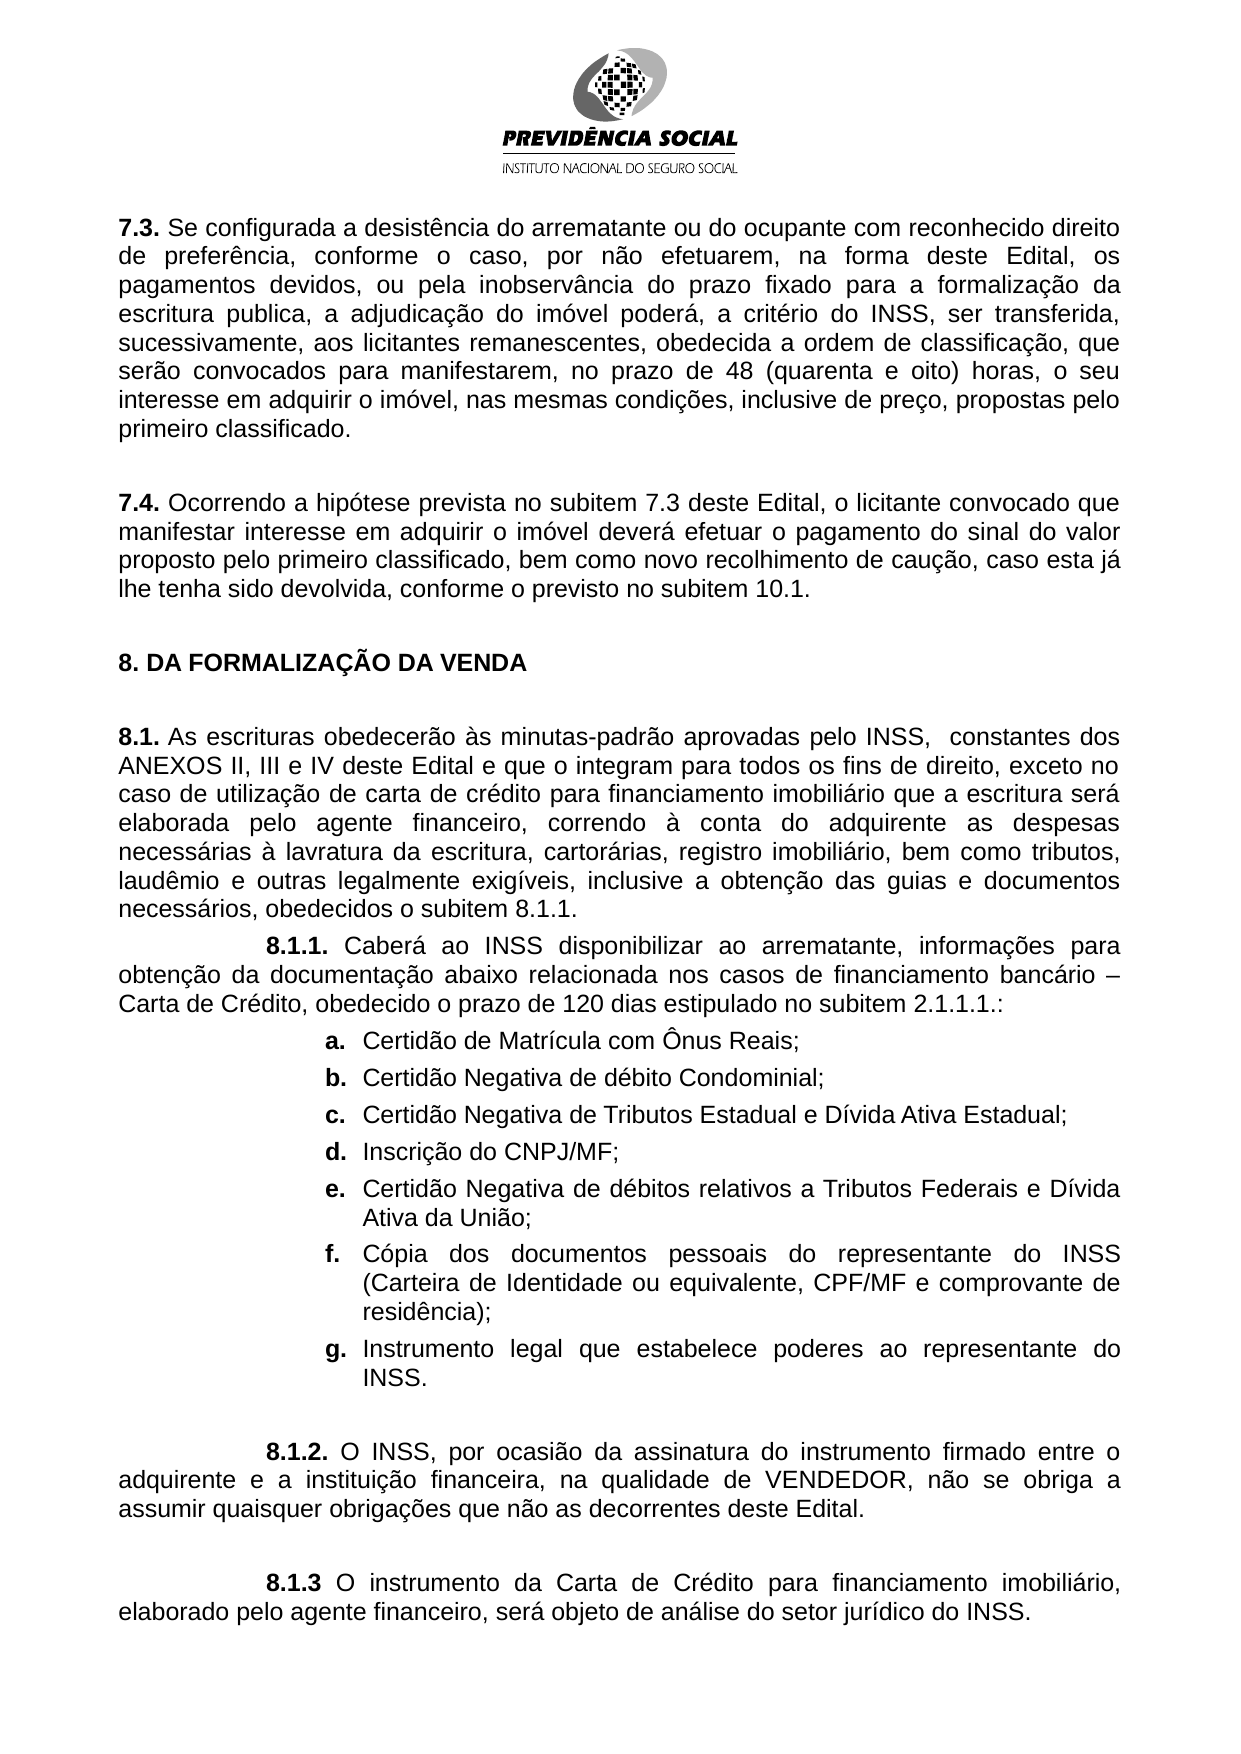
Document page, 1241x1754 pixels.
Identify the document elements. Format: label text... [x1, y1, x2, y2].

text 8.1.2. O INSS, por ocasião da assinatura do instrumento firmado entre o adquirente e a instituição financeira, na qualidade de VENDEDOR, não se obriga a assumir quaisquer obrigações que não as decorrentes deste Edital. [118, 1437, 1122, 1523]
list Instrumento legal que estabelece poderes ao representante do INSS. [325, 1334, 1122, 1391]
list Certidão de Matrícula com Ônus Reais; [325, 1026, 1122, 1054]
text 7.4. Ocorrendo a hipótese prevista no subitem 7.3 deste Edital, o licitante convocado que manifestar interesse em adquirir o imóvel deverá efetuar o pagamento do sinal do valor proposto pelo primeiro classificado, bem como novo recolhimento de caução, caso esta já lhe tenha sido devolvida, conforme o previsto no subitem 10.1. [118, 488, 1122, 603]
text 7.3. Se configurada a desistência do arrematante ou do ocupante com reconhecido direito de preferência, conforme o caso, por não efetuarem, na forma deste Edital, os pagamentos devidos, ou pela inobservância do prazo fixado para a formalização da escritura publica, a adjudicação do imóvel poderá, a critério do INSS, ser transferida, sucessivamente, aos licitantes remanescentes, obedecida a ordem de classificação, que serão convocados para manifestarem, no prazo de 48 (quarenta e oito) horas, o seu interesse em adquirir o imóvel, nas mesmas condições, inclusive de preço, propostas pelo primeiro classificado. [118, 212, 1122, 442]
list Certidão Negativa de débito Condominial; [325, 1063, 1122, 1092]
text 8. DA FORMALIZAÇÃO DA VENDA [118, 648, 1122, 677]
text 8.1.1. Caberá ao INSS disponibilizar ao arrematante, informações para obtenção da documentação abaixo relacionada nos casos de financiamento bancário – Carta de Crédito, obedecido o prazo de 120 dias estipulado no subitem 2.1.1.1.: [118, 931, 1122, 1018]
list Certidão Negativa de Tributos Estadual e Dívida Ativa Estadual; [325, 1100, 1122, 1128]
text 8.1. As escrituras obedecerão às minutas-padrão aprovadas pelo INSS, constantes dos ANEXOS II, III e IV deste Edital e que o integram para todos os fins de direito, exceto no caso de utilização de carta de crédito para financiamento imobiliário que a escritura será elaborada pelo agente financeiro, correndo à conta do adquirente as despesas necessárias à lavratura da escritura, cartorárias, registro imobiliário, bem como tributos, laudêmio e outras legalmente exigíveis, inclusive a obtenção das guias e documentos necessários, obedecidos o subitem 8.1.1. [118, 722, 1122, 923]
list Certidão Negativa de débitos relativos a Tributos Federais e Dívida Ativa da União; [325, 1174, 1122, 1231]
list Inscrição do CNPJ/MF; [325, 1137, 1122, 1166]
text 8.1.3 O instrumento da Carta de Crédito para financiamento imobiliário, elaborado pelo agente financeiro, será objeto de análise do setor jurídico do INSS. [118, 1568, 1122, 1626]
list Cópia dos documentos pessoais do representante do INSS (Carteira de Identidade ou equivalente, CPF/MF e comprovante de residência); [325, 1239, 1122, 1326]
